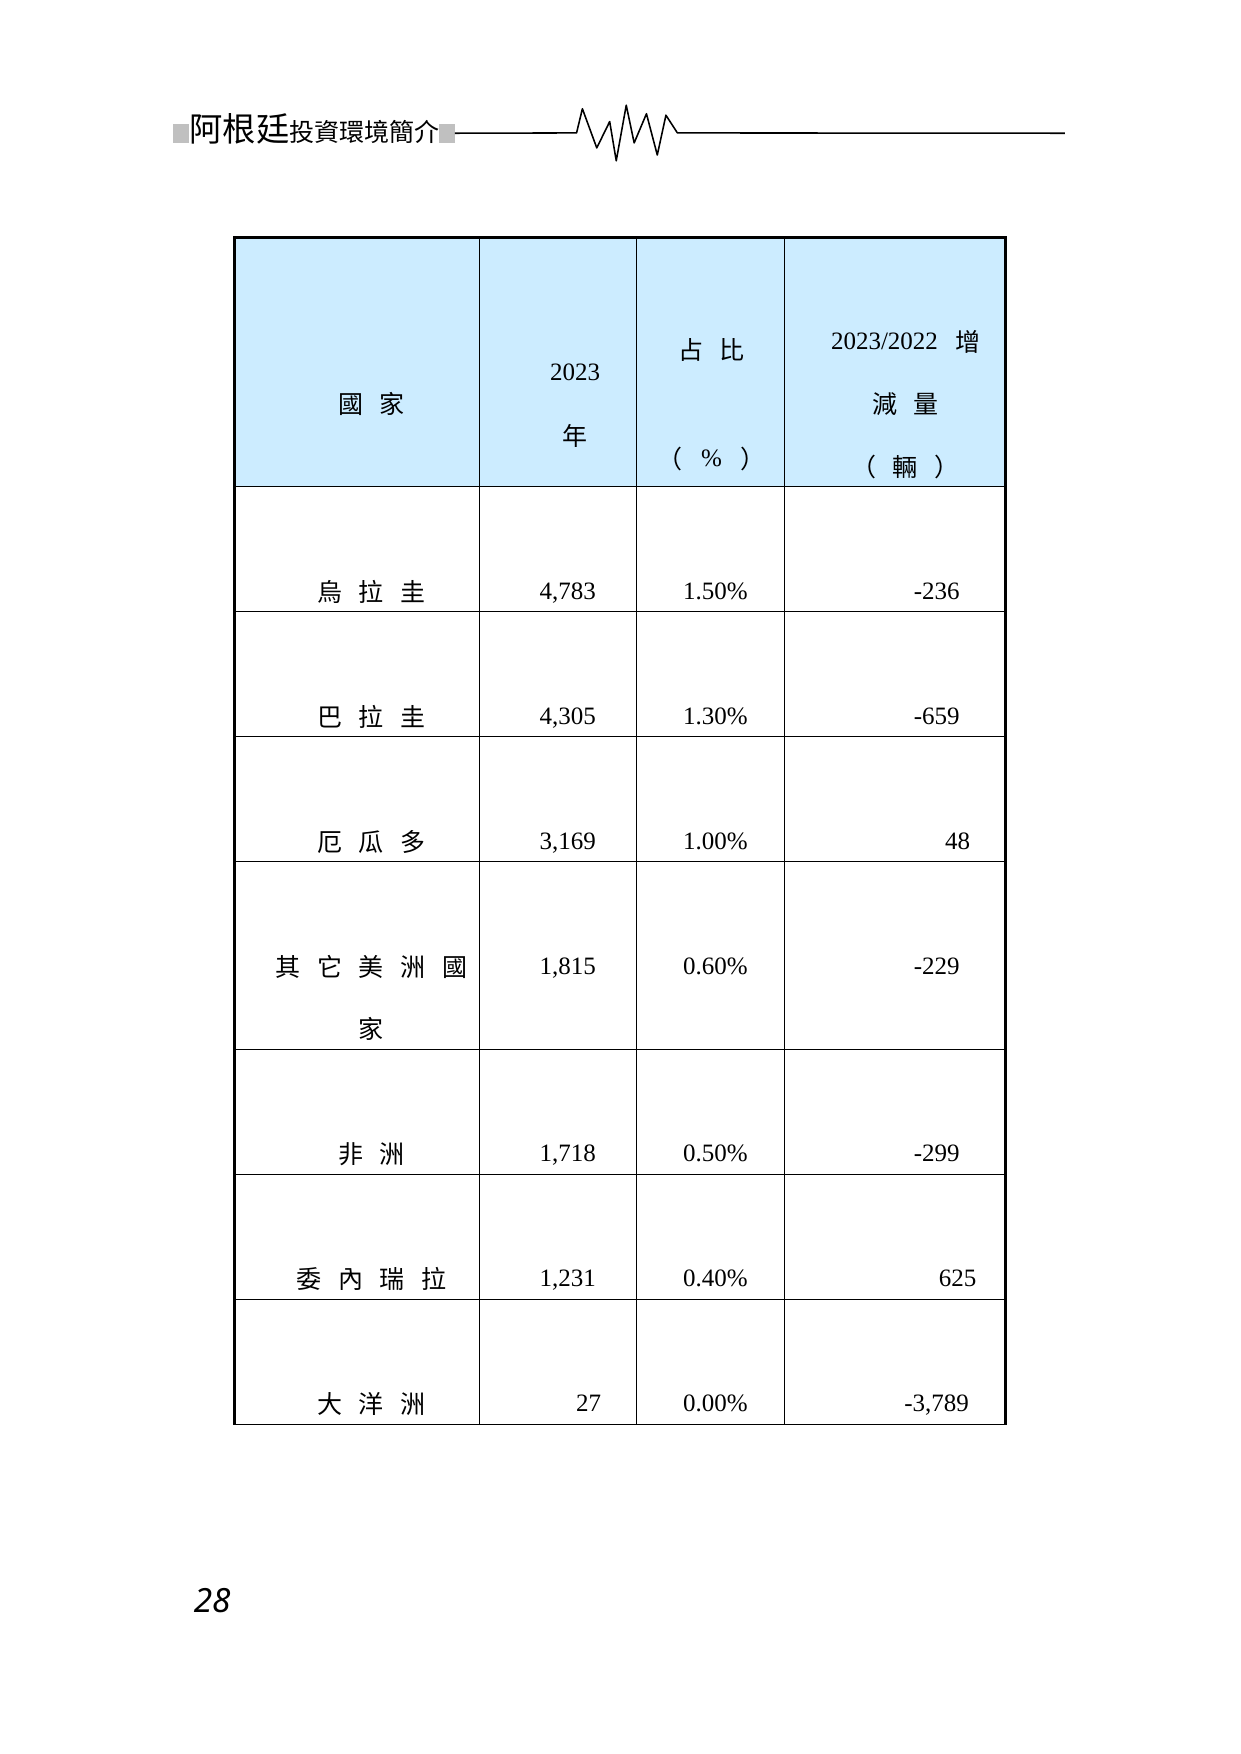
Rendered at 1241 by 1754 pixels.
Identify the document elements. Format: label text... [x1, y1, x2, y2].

table_cell 27 [480, 1300, 636, 1424]
table_cell 1.50% [637, 487, 784, 611]
table_cell 1.00% [637, 737, 784, 861]
table_cell -299 [785, 1050, 1004, 1174]
table_cell 0.00% [637, 1300, 784, 1424]
table_cell 4,783 [480, 487, 636, 611]
table_cell 其它美洲國家 [236, 862, 479, 1049]
table_header 2023/2022增減量（輛） [785, 239, 1004, 486]
table_cell 1.30% [637, 612, 784, 736]
table_cell 48 [785, 737, 1004, 861]
table_cell 1,815 [480, 862, 636, 1049]
table_cell -236 [785, 487, 1004, 611]
table_cell 1,231 [480, 1175, 636, 1299]
table_cell 0.60% [637, 862, 784, 1049]
table_cell 0.50% [637, 1050, 784, 1174]
table_cell 非洲 [236, 1050, 479, 1174]
table_cell 3,169 [480, 737, 636, 861]
table_header 2023年 [480, 239, 636, 486]
table_cell -3,789 [785, 1300, 1004, 1424]
table_cell -659 [785, 612, 1004, 736]
table_cell 4,305 [480, 612, 636, 736]
table_header 占比 （%） [637, 239, 784, 486]
table_cell 625 [785, 1175, 1004, 1299]
table_cell 厄瓜多 [236, 737, 479, 861]
table_cell 委內瑞拉 [236, 1175, 479, 1299]
table_cell -229 [785, 862, 1004, 1049]
table_header 國家 [236, 239, 479, 486]
table_cell 巴拉圭 [236, 612, 479, 736]
table_cell 1,718 [480, 1050, 636, 1174]
table_cell 大洋洲 [236, 1300, 479, 1424]
table_cell 0.40% [637, 1175, 784, 1299]
table_cell 烏拉圭 [236, 487, 479, 611]
